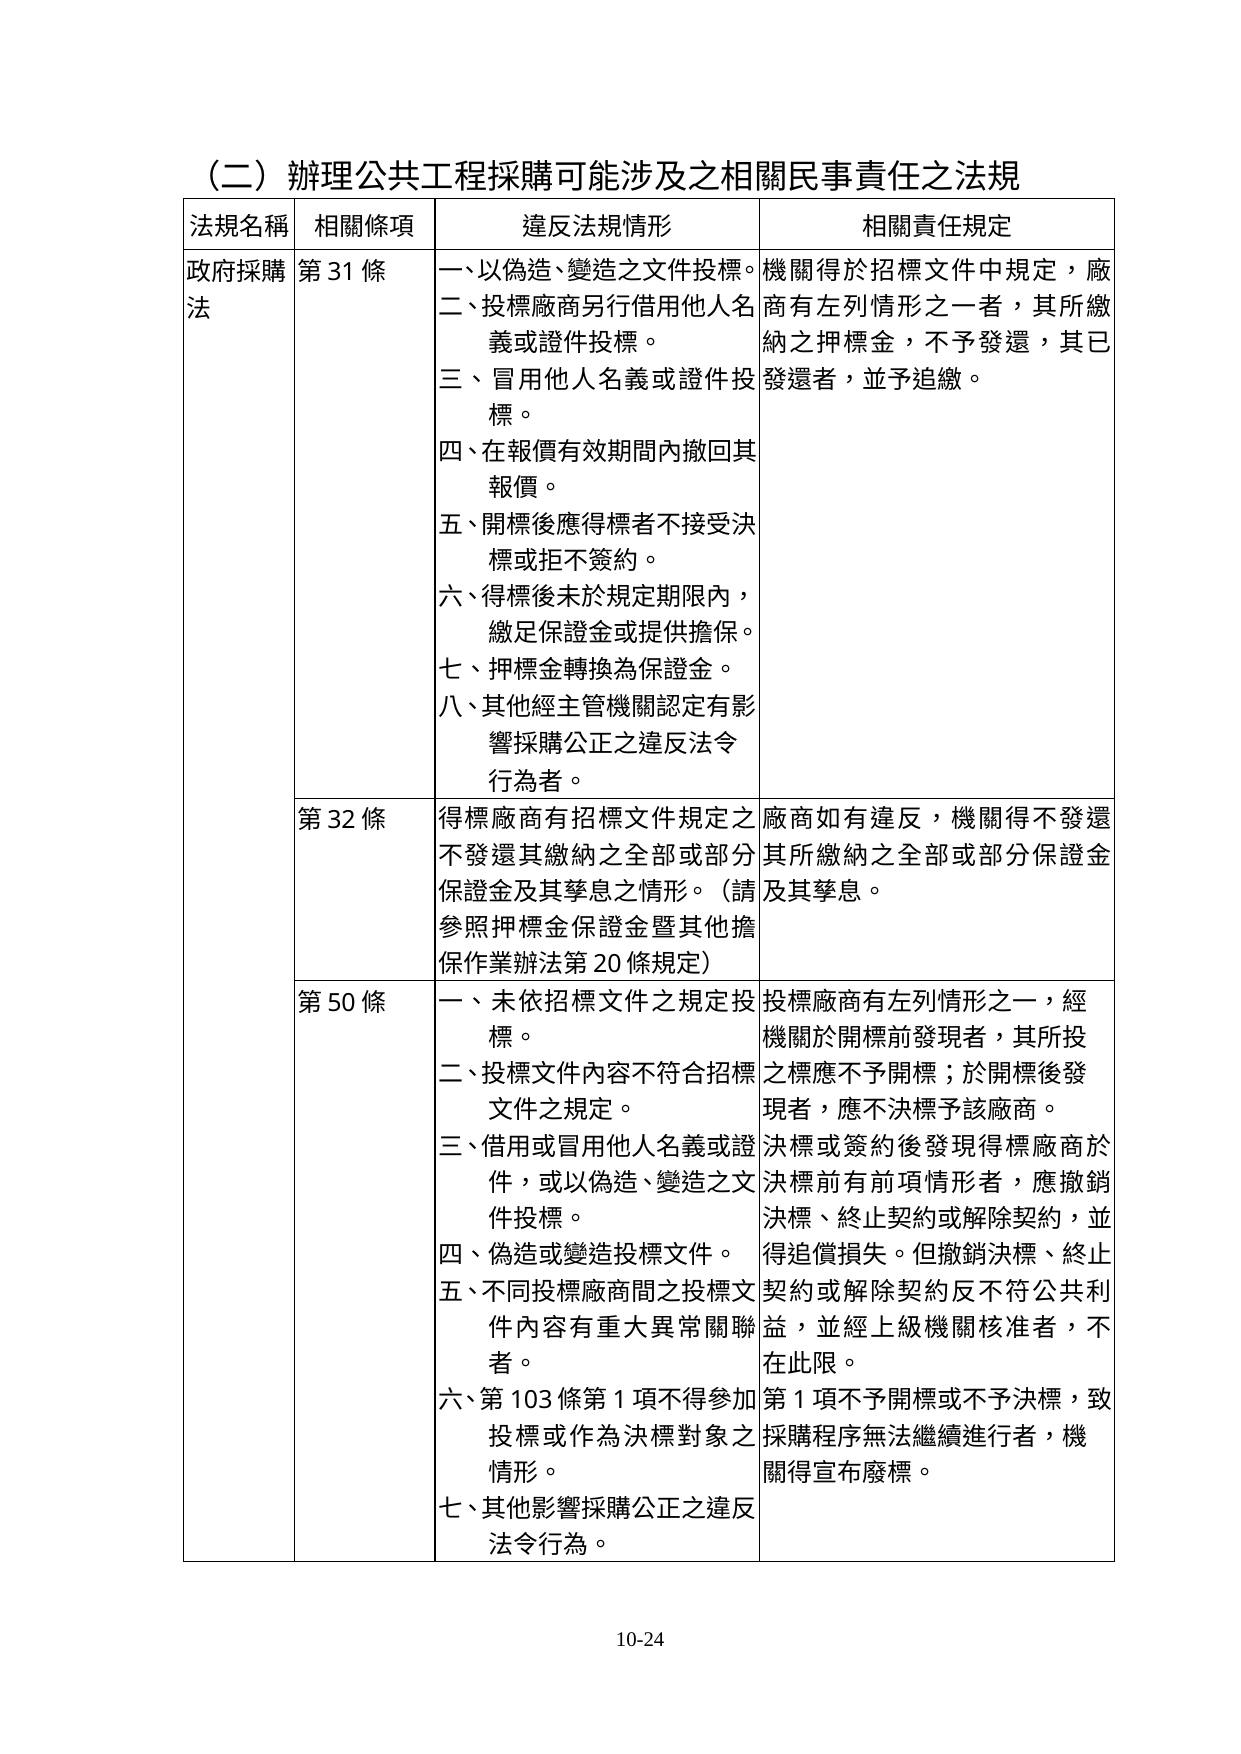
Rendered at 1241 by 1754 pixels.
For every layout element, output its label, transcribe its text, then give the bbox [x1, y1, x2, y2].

table_cell 投標廠商有左列情形之一，經機關於開標前發現者，其所投之標應不予開標；於開標後發現者，應不決標予該廠商。 決標或簽約後發現得標廠商於決標前有前項情形者，應撤銷決標、終止契約或解除契約，並得追償損失。但撤銷決標、終止契約或解除契約反不符公共利益，並經上級機關核准者，不在此限。 第1項不予開標或不予決標，致採購程序無法繼續進行者，機關得宣布廢標。 [760, 981, 1114, 1561]
text （二）辦理公共工程採購可能涉及之相關民事責任之法規 [187, 150, 1093, 198]
table_header 相關條項 [295, 199, 434, 249]
table_header 法規名稱 [184, 199, 294, 249]
table_cell 廠商如有違反，機關得不發還其所繳納之全部或部分保證金及其孳息。 [760, 799, 1114, 980]
table_cell 一、未依招標文件之規定投標。 二、投標文件內容不符合招標文件之規定。 三、借用或冒用他人名義或證件，或以偽造、變造之文件投標。 四、偽造或變造投標文件。 五、不同投標廠商間之投標文件內容有重大異常關聯者。 六、第103條第1項不得參加投標或作為決標對象之情形。 七、其他影響採購公正之違反法令行為。 [436, 981, 759, 1561]
table_header 違反法規情形 [436, 199, 759, 249]
table_header 相關責任規定 [760, 199, 1114, 249]
table_cell 第50條 [295, 981, 434, 1561]
table_cell 第32條 [295, 799, 434, 980]
table_cell 機關得於招標文件中規定，廠商有左列情形之一者，其所繳納之押標金，不予發還，其已發還者，並予追繳。 [760, 250, 1114, 798]
table_cell 第31條 [295, 250, 434, 798]
table_cell 得標廠商有招標文件規定之不發還其繳納之全部或部分保證金及其孳息之情形。（請參照押標金保證金暨其他擔保作業辦法第20條規定） [436, 799, 759, 980]
table_cell 政府採購法 [184, 250, 294, 1561]
table_cell 一、以偽造、變造之文件投標。 二、投標廠商另行借用他人名義或證件投標。 三、冒用他人名義或證件投標。 四、在報價有效期間內撤回其報價。 五、開標後應得標者不接受決標或拒不簽約。 六、得標後未於規定期限內，繳足保證金或提供擔保。 七、押標金轉換為保證金。 八、其他經主管機關認定有影響採購公正之違反法令行為者。 [436, 250, 759, 798]
